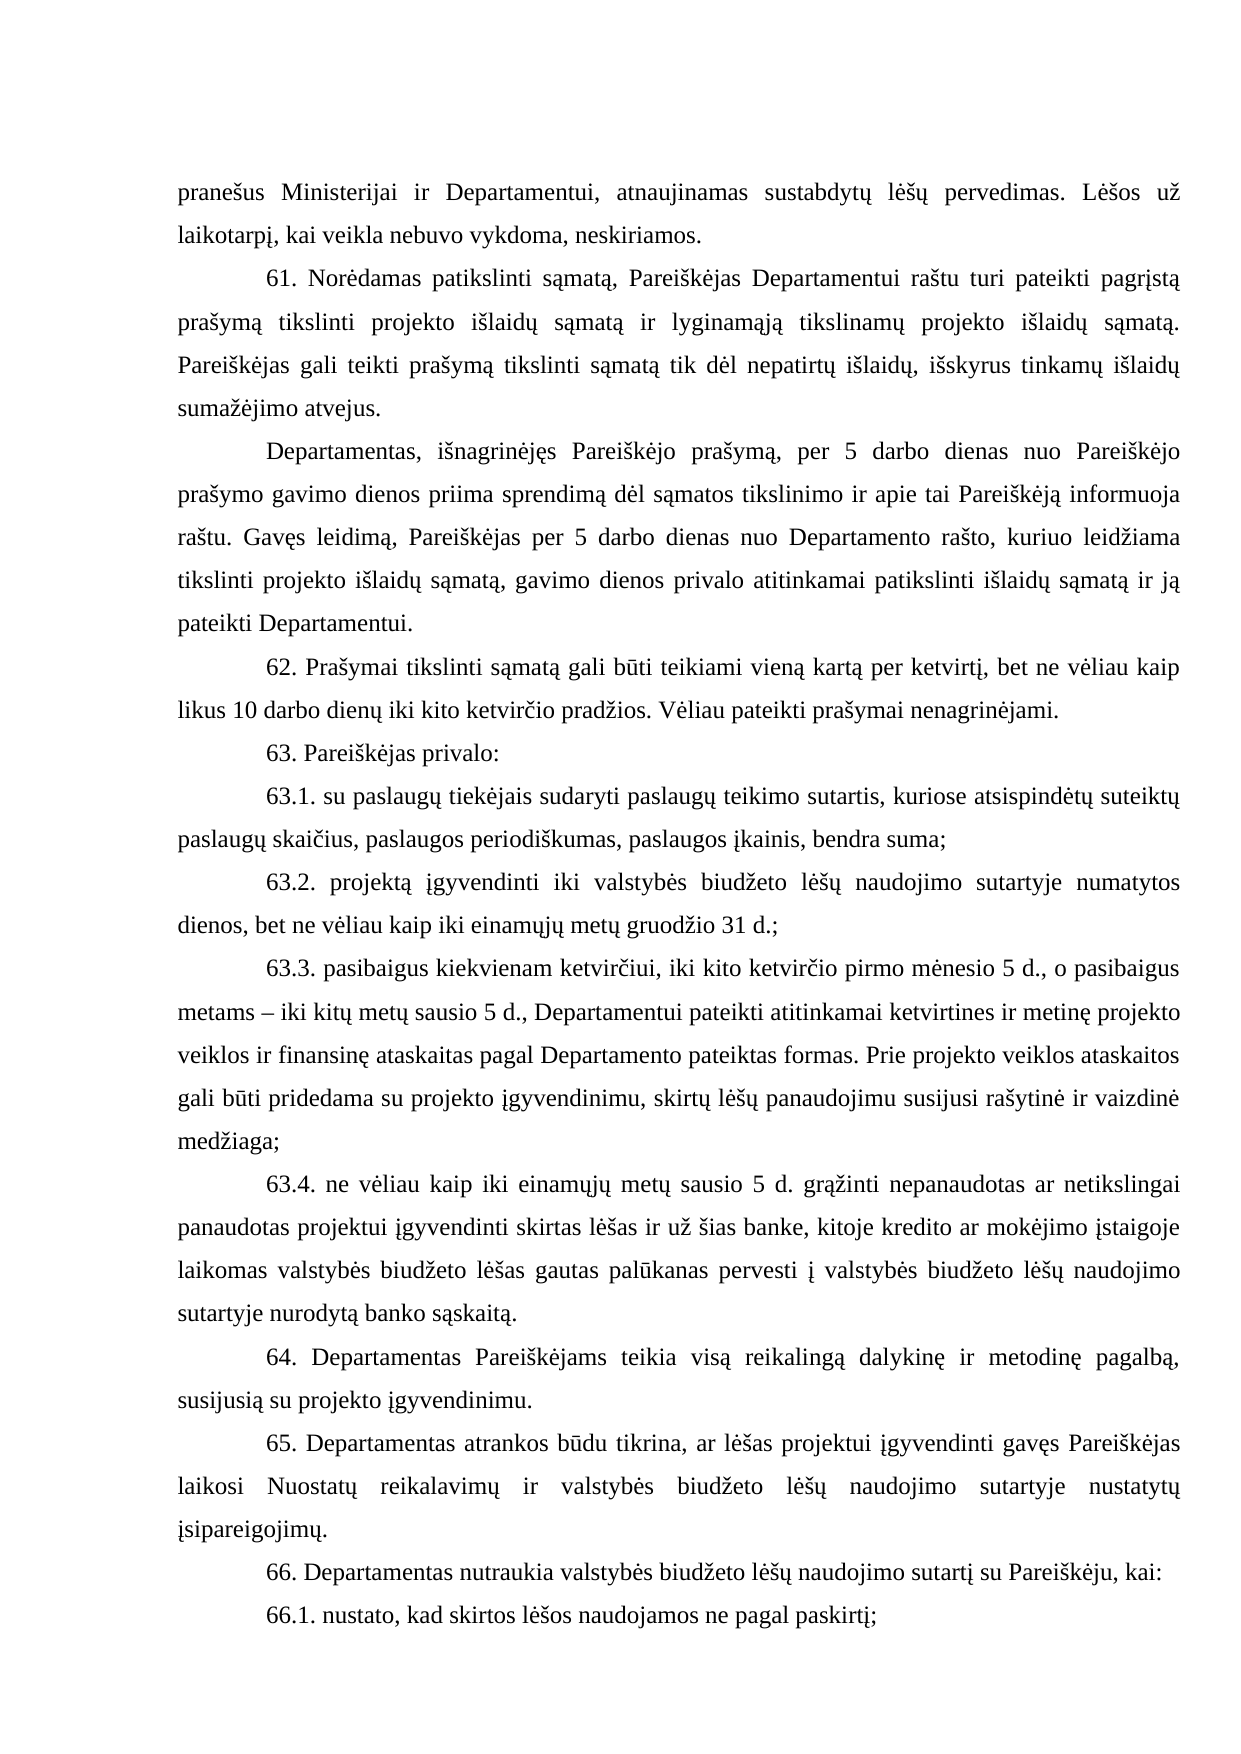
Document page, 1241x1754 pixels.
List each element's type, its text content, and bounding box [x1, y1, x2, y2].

text 66. Departamentas nutraukia valstybės biudžeto lėšų naudojimo sutartį su Pareiškėju, kai: [177, 1557, 1181, 1586]
text 65. Departamentas atrankos būdu tikrina, ar lėšas projektui įgyvendinti gavęs Pareiškėjas laikosi Nuostatų reikalavimų ir valstybės biudžeto lėšų naudojimo sutartyje nustatytų įsipareigojimų. [177, 1428, 1181, 1543]
text 62. Prašymai tikslinti sąmatą gali būti teikiami vieną kartą per ketvirtį, bet ne vėliau kaip likus 10 darbo dienų iki kito ketvirčio pradžios. Vėliau pateikti prašymai nenagrinėjami. [177, 652, 1181, 723]
text 64. Departamentas Pareiškėjams teikia visą reikalingą dalykinę ir metodinę pagalbą, susijusią su projekto įgyvendinimu. [177, 1342, 1181, 1413]
text pranešus Ministerijai ir Departamentui, atnaujinamas sustabdytų lėšų pervedimas. Lėšos už laikotarpį, kai veikla nebuvo vykdoma, neskiriamos. [177, 177, 1181, 249]
text 63.4. ne vėliau kaip iki einamųjų metų sausio 5 d. grąžinti nepanaudotas ar netikslingai panaudotas projektui įgyvendinti skirtas lėšas ir už šias banke, kitoje kredito ar mokėjimo įstaigoje laikomas valstybės biudžeto lėšas gautas palūkanas pervesti į valstybės biudžeto lėšų naudojimo sutartyje nurodytą banko sąskaitą. [177, 1169, 1181, 1327]
text 66.1. nustato, kad skirtos lėšos naudojamos ne pagal paskirtį; [177, 1600, 1181, 1629]
text 63. Pareiškėjas privalo: [177, 738, 1181, 767]
text 63.1. su paslaugų tiekėjais sudaryti paslaugų teikimo sutartis, kuriose atsispindėtų suteiktų paslaugų skaičius, paslaugos periodiškumas, paslaugos įkainis, bendra suma; [177, 781, 1181, 853]
text 61. Norėdamas patikslinti sąmatą, Pareiškėjas Departamentui raštu turi pateikti pagrįstą prašymą tikslinti projekto išlaidų sąmatą ir lyginamąją tikslinamų projekto išlaidų sąmatą. Pareiškėjas gali teikti prašymą tikslinti sąmatą tik dėl nepatirtų išlaidų, išskyrus tinkamų išlaidų sumažėjimo atvejus. [177, 263, 1181, 422]
text 63.3. pasibaigus kiekvienam ketvirčiui, iki kito ketvirčio pirmo mėnesio 5 d., o pasibaigus metams – iki kitų metų sausio 5 d., Departamentui pateikti atitinkamai ketvirtines ir metinę projekto veiklos ir finansinę ataskaitas pagal Departamento pateiktas formas. Prie projekto veiklos ataskaitos gali būti pridedama su projekto įgyvendinimu, skirtų lėšų panaudojimu susijusi rašytinė ir vaizdinė medžiaga; [177, 953, 1181, 1155]
text Departamentas, išnagrinėjęs Pareiškėjo prašymą, per 5 darbo dienas nuo Pareiškėjo prašymo gavimo dienos priima sprendimą dėl sąmatos tikslinimo ir apie tai Pareiškėją informuoja raštu. Gavęs leidimą, Pareiškėjas per 5 darbo dienas nuo Departamento rašto, kuriuo leidžiama tikslinti projekto išlaidų sąmatą, gavimo dienos privalo atitinkamai patikslinti išlaidų sąmatą ir ją pateikti Departamentui. [177, 436, 1181, 637]
text 63.2. projektą įgyvendinti iki valstybės biudžeto lėšų naudojimo sutartyje numatytos dienos, bet ne vėliau kaip iki einamųjų metų gruodžio 31 d.; [177, 867, 1181, 939]
